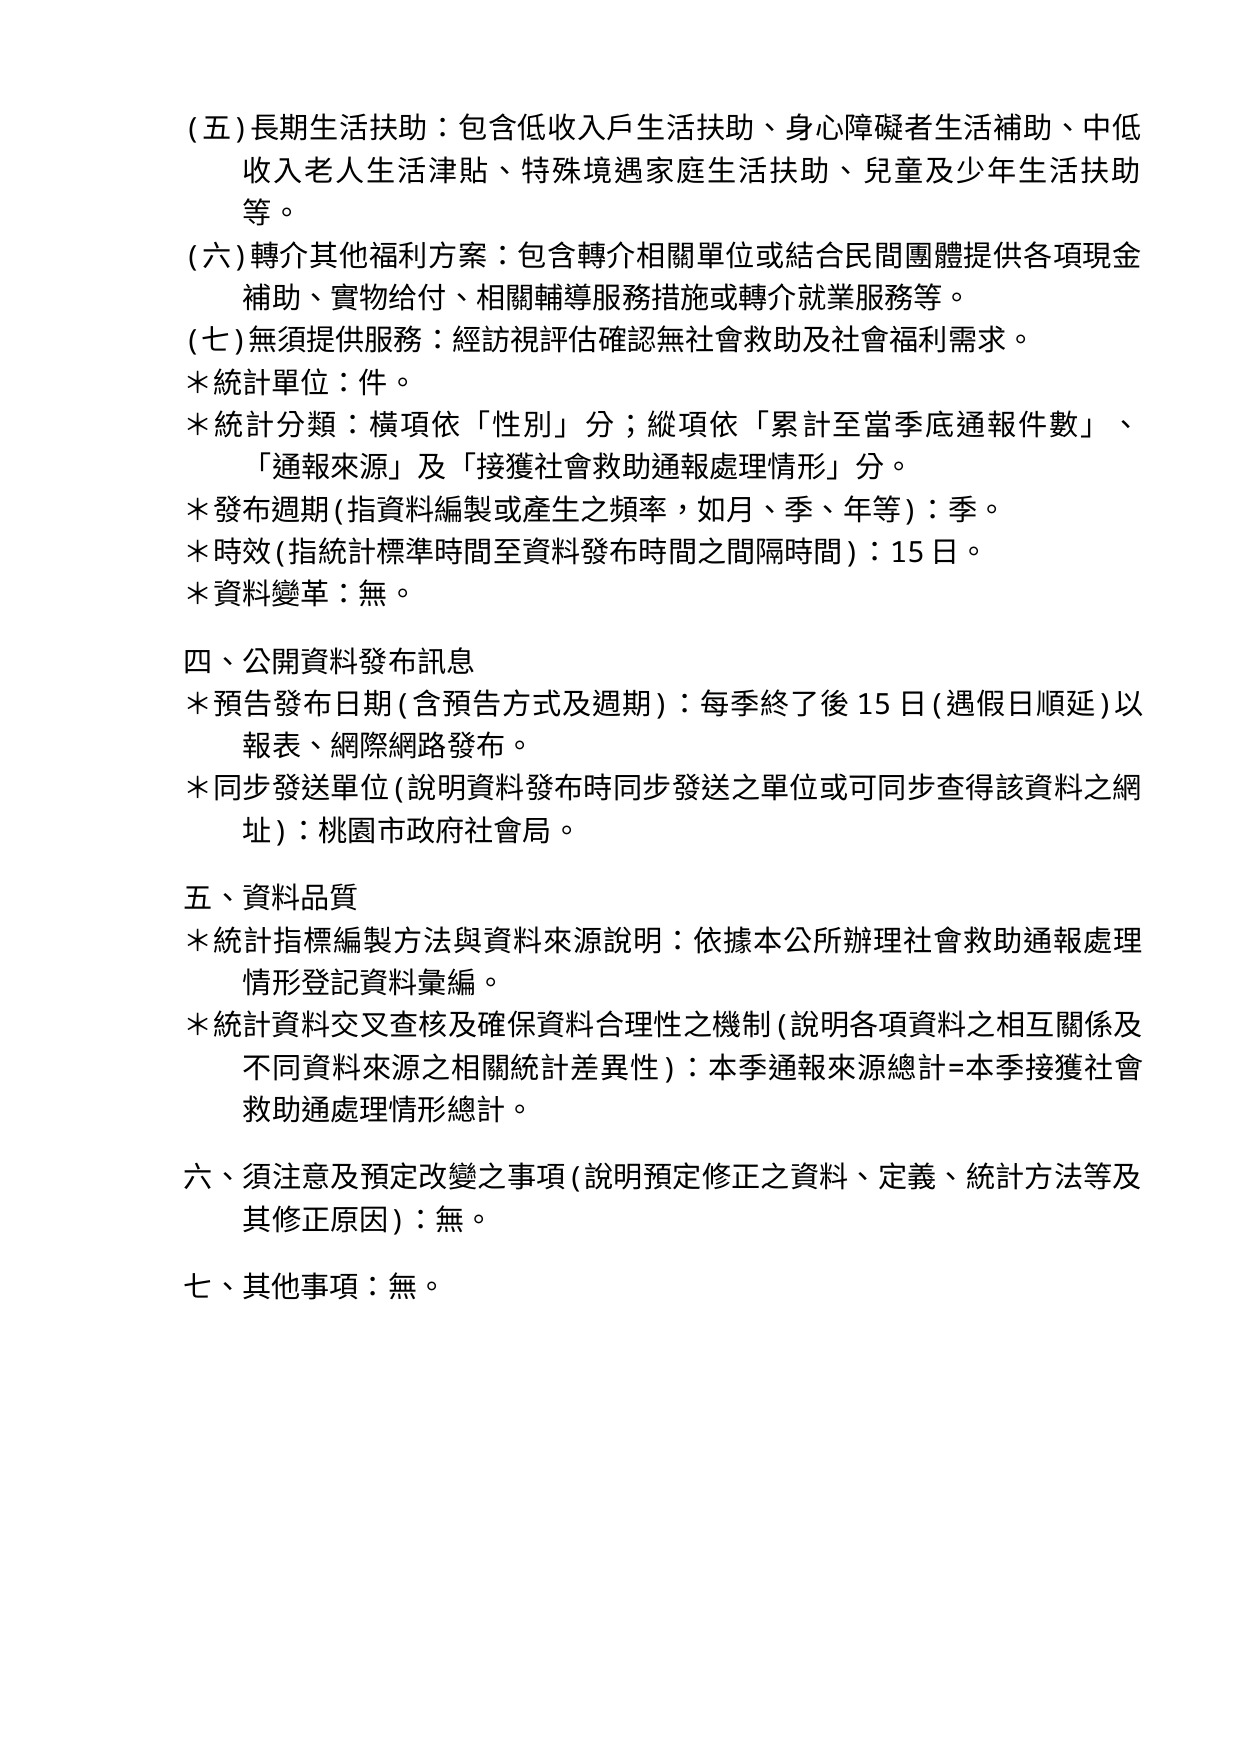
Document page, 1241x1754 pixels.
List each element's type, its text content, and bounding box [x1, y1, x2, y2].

table_header 統計資料背景說明 資料種類：社會救助統計 資料項目：桃園市新屋區社會救助通報處理情形 一、發布及編製機關單位 ＊發布機關、單位：桃園市新屋區公所會計室 ＊編製單位：桃園市新屋區公所社會課 ＊聯絡電話：(03)4778168#313 ＊傳真：(03)4772641 ＊電子信箱：10037729@mail.tycg.gov.tw 二、發布形式 ＊口頭： ( )記者會或說明會 ＊書面： ( )新聞稿 ( )報表 ( )書刊，刊名： ＊電子媒體： ( )線上書刊及資料庫， 網址： ( )磁片 ( )光碟片 (√)其他 Open Document File (odf)、Portable Document Format (pdf) 或Excel檔案。 三、資料範圍、週期及時效 ＊統計地區範圍及對象：凡本公所依據社會救助法第9條之1及社會救助通報流程及處理時效相關規定，受理社會救助通報者均為統計對象；處理情形統計包含自辦、委託、中央及地方政府補助民間團體辦理提供之相關服務。 ＊統計標準時間：除累計至當季底通報件數係統計當年度1月1日起至該季底，其餘統計項目第1季以1至3月、第2季以4至6月、第3季以7至9月、第4季以10至12月之事實為準。 ＊統計項目定義： (一)累計至當季底通報件數：指當年度1月1日起至該季底，直轄市、縣(市)政府及鄉(鎮、市、區)公所依據社會救助法第9條之1規定，受理社會救助通報件數。 (二)實物給付服務：係指提供食物或日常生活物資援助。 (三)急難救助：包含急難救助、急難紓困。 (四)醫療補助：包含依據縣市醫療補助辦法及相關規定辦理之醫療補助。 (五)長期生活扶助：包含低收入戶生活扶助、身心障礙者生活補助、中低收入老人生活津貼、特殊境遇家庭生活扶助、兒童及少年生活扶助等。 (六)轉介其他福利方案：包含轉介相關單位或結合民間團體提供各項現金補助、實物给付、相關輔導服務措施或轉介就業服務等。 (七)無須提供服務：經訪視評估確認無社會救助及社會福利需求。 ＊統計單位：件。 ＊統計分類：橫項依「性別」分；縱項依「累計至當季底通報件數」、「通報來源」及「接獲社會救助通報處理情形」分。 ＊發布週期(指資料編製或產生之頻率，如月、季、年等)：季。 ＊時效(指統計標準時間至資料發布時間之間隔時間)：15日。 ＊資料變革：無。 四、公開資料發布訊息 ＊預告發布日期(含預告方式及週期)：每季終了後15日(遇假日順延)以報表、網際網路發布。 ＊同步發送單位(說明資料發布時同步發送之單位或可同步查得該資料之網址)：桃園市政府社會局。 五、資料品質 ＊統計指標編製方法與資料來源說明：依據本公所辦理社會救助通報處理情形登記資料彙編。 ＊統計資料交叉查核及確保資料合理性之機制(說明各項資料之相互關係及不同資料來源之相關統計差異性)：本季通報來源總計=本季接獲社會救助通處理情形總計。 六、須注意及預定改變之事項(說明預定修正之資料、定義、統計方法等及其修正原因)：無。 七、其他事項：無。 [98, 105, 1155, 1306]
